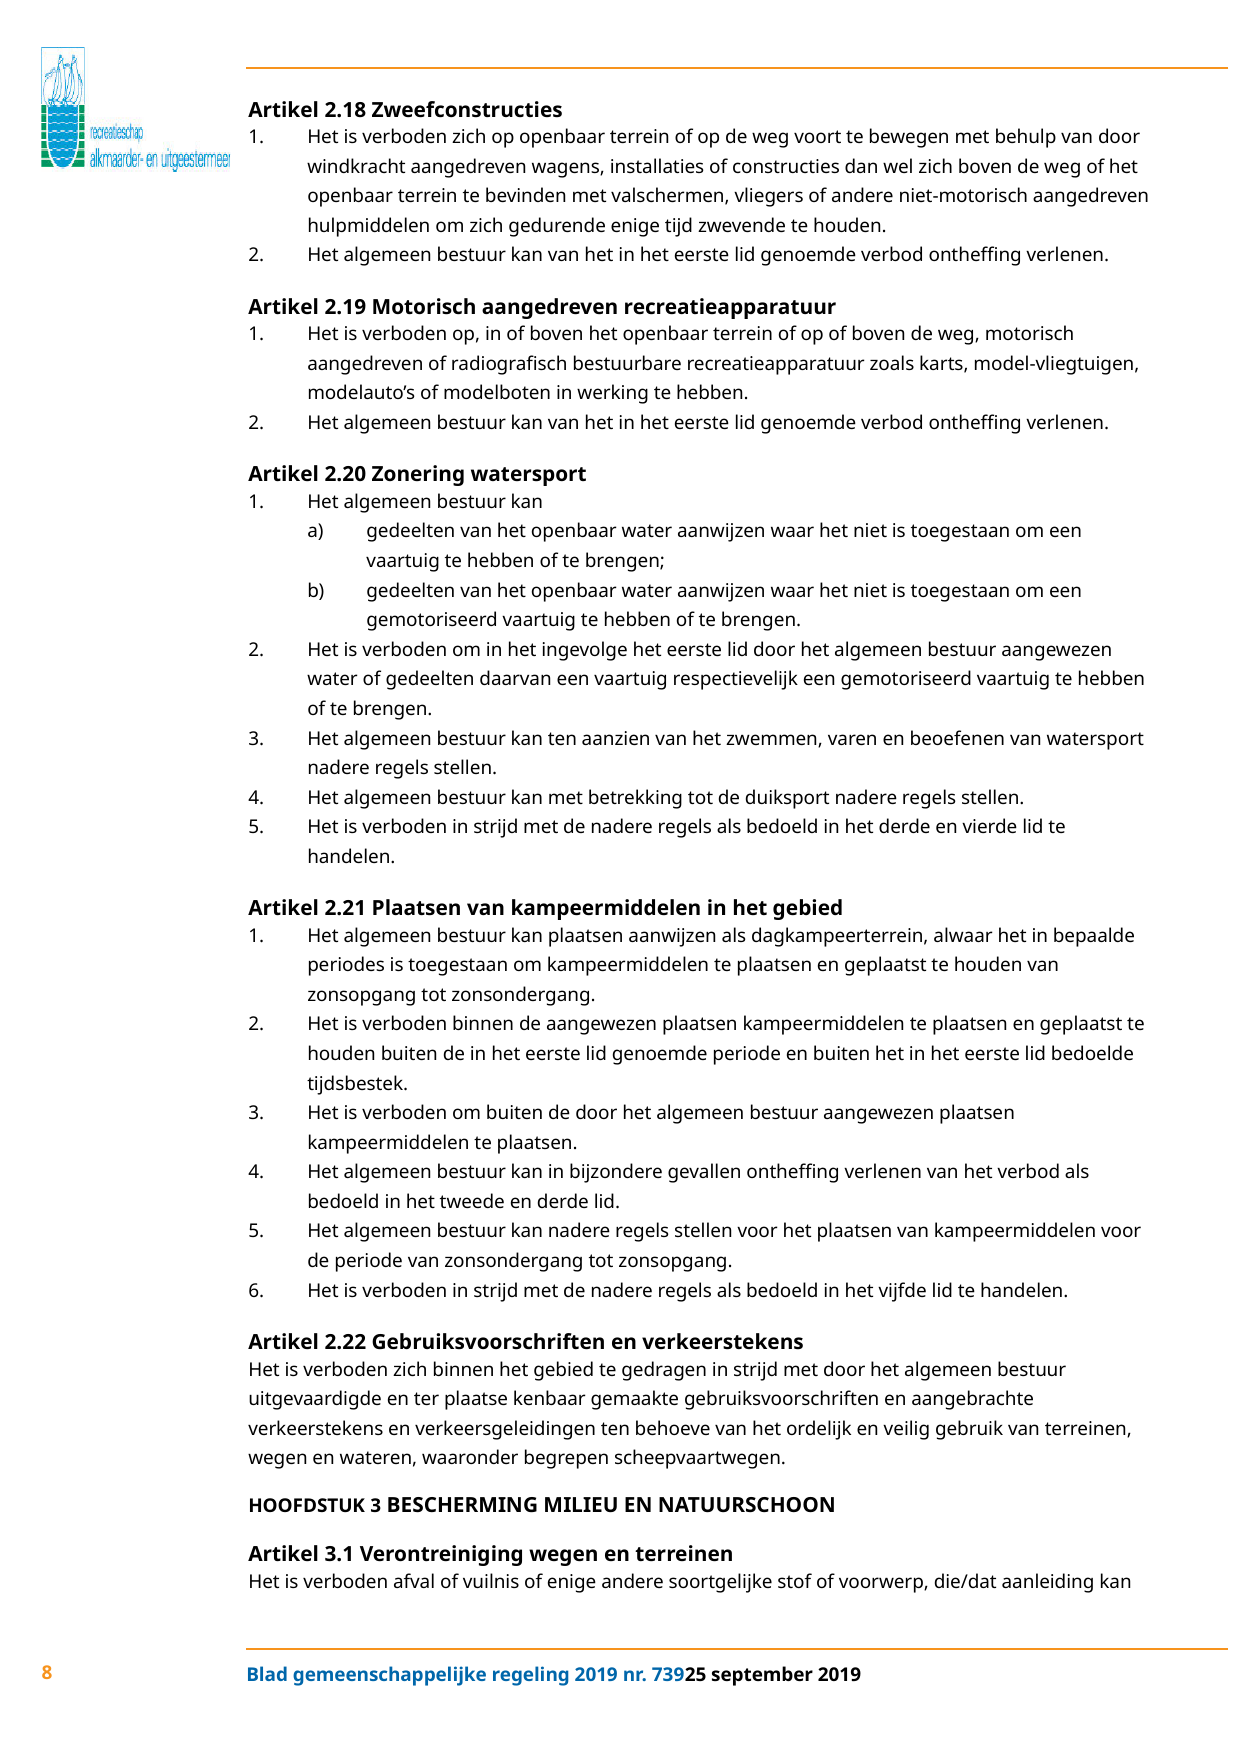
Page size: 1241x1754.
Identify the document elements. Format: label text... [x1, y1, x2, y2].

list Het algemeen bestuur kan [248, 488, 1152, 514]
text Artikel 2.22 Gebruiksvoorschriften en verkeerstekens [248, 1327, 1152, 1356]
text Artikel 2.18 Zweefconstructies [248, 95, 1152, 123]
picture [41, 47, 231, 172]
text Artikel 3.1 Verontreiniging wegen en terreinen [248, 1539, 1152, 1568]
text HOOFDSTUK 3 BESCHERMING MILIEU EN NATUURSCHOON [248, 1490, 1152, 1518]
text Het is verboden zich binnen het gebied te gedragen in strijd met door het algemeen bestuur uitgevaardigde en ter plaatse kenbaar gemaakte gebruiksvoorschriften en aangebrachte verkeerstekens en verkeersgeleidingen ten behoeve van het ordelijk en veilig gebruik van terreinen, wegen en wateren, waaronder begrepen scheepvaartwegen. [248, 1356, 1152, 1470]
list Het algemeen bestuur kan van het in het eerste lid genoemde verbod ontheffing verlenen. [248, 242, 1152, 267]
list Het is verboden binnen de aangewezen plaatsen kampeermiddelen te plaatsen en geplaatst te houden buiten de in het eerste lid genoemde periode en buiten het in het eerste lid bedoelde tijdsbestek. [248, 1011, 1152, 1096]
list Het is verboden in strijd met de nadere regels als bedoeld in het vijfde lid te handelen. [248, 1277, 1152, 1303]
text Artikel 2.19 Motorisch aangedreven recreatieapparatuur [248, 292, 1152, 320]
list Het is verboden zich op openbaar terrein of op de weg voort te bewegen met behulp van door windkracht aangedreven wagens, installaties of constructies dan wel zich boven de weg of het openbaar terrein te bevinden met valschermen, vliegers of andere niet-motorisch aangedreven hulpmiddelen om zich gedurende enige tijd zwevende te houden. [248, 123, 1152, 238]
list Het algemeen bestuur kan ten aanzien van het zwemmen, varen en beoefenen van watersport nadere regels stellen. [248, 725, 1152, 780]
list Het algemeen bestuur kan nadere regels stellen voor het plaatsen van kampeermiddelen voor de periode van zonsondergang tot zonsopgang. [248, 1218, 1152, 1273]
list Het is verboden op, in of boven het openbaar terrein of op of boven de weg, motorisch aangedreven of radiografisch bestuurbare recreatieapparatuur zoals karts, model-vliegtuigen, modelauto’s of modelboten in werking te hebben. [248, 320, 1152, 405]
list Het algemeen bestuur kan van het in het eerste lid genoemde verbod ontheffing verlenen. [248, 409, 1152, 435]
list Het algemeen bestuur kan met betrekking tot de duiksport nadere regels stellen. [248, 784, 1152, 809]
list gedeelten van het openbaar water aanwijzen waar het niet is toegestaan om een gemotoriseerd vaartuig te hebben of te brengen. [307, 577, 1152, 632]
list Het is verboden om in het ingevolge het eerste lid door het algemeen bestuur aangewezen water of gedeelten daarvan een vaartuig respectievelijk een gemotoriseerd vaartuig te hebben of te brengen. [248, 636, 1152, 721]
list Het algemeen bestuur kan in bijzondere gevallen ontheffing verlenen van het verbod als bedoeld in het tweede en derde lid. [248, 1158, 1152, 1214]
text Artikel 2.21 Plaatsen van kampeermiddelen in het gebied [248, 893, 1152, 922]
list Het algemeen bestuur kan plaatsen aanwijzen als dagkampeerterrein, alwaar het in bepaalde periodes is toegestaan om kampeermiddelen te plaatsen en geplaatst te houden van zonsopgang tot zonsondergang. [248, 922, 1152, 1007]
list Het is verboden in strijd met de nadere regels als bedoeld in het derde en vierde lid te handelen. [248, 813, 1152, 869]
list gedeelten van het openbaar water aanwijzen waar het niet is toegestaan om een vaartuig te hebben of te brengen; [307, 518, 1152, 573]
list Het is verboden om buiten de door het algemeen bestuur aangewezen plaatsen kampeermiddelen te plaatsen. [248, 1099, 1152, 1155]
text Het is verboden afval of vuilnis of enige andere soortgelijke stof of voorwerp, die/dat aanleiding kan [248, 1568, 1152, 1593]
text Artikel 2.20 Zonering watersport [248, 459, 1152, 488]
